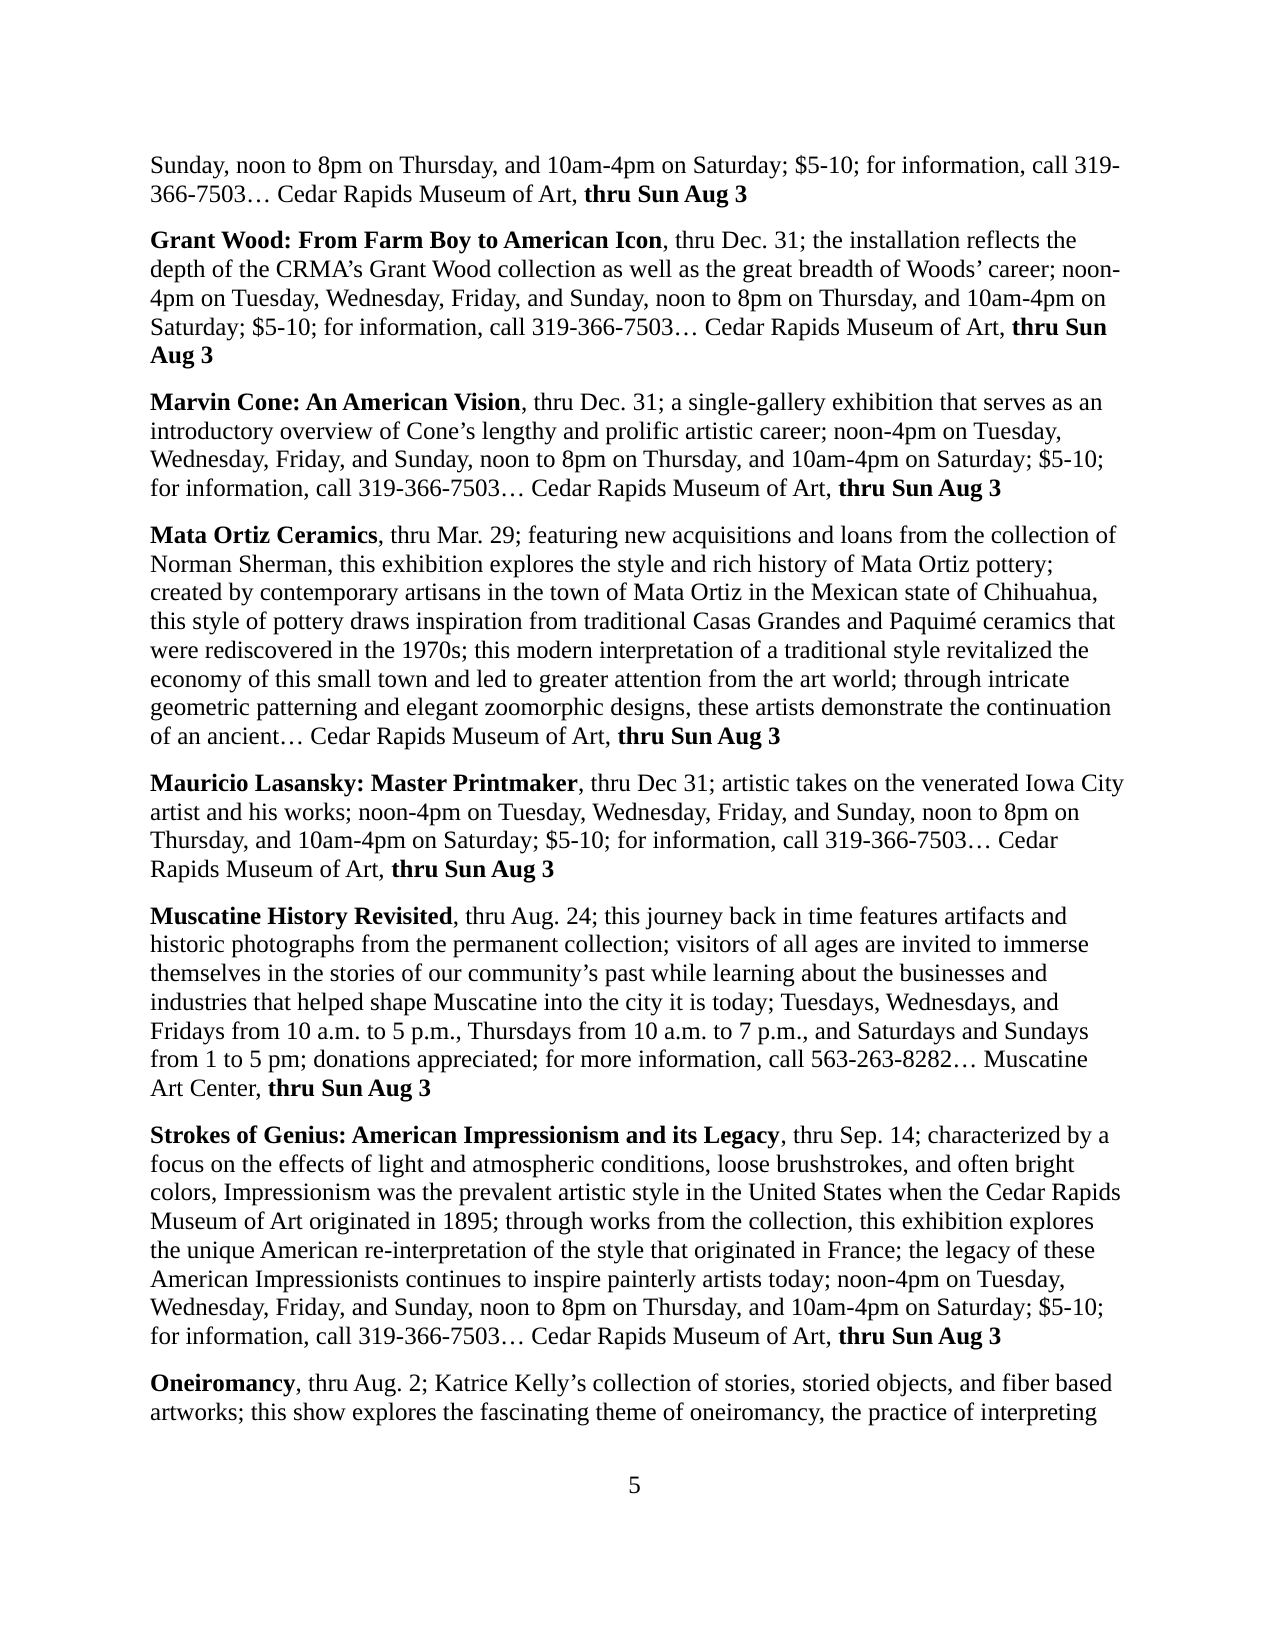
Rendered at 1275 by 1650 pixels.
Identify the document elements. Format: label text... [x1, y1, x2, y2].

text Grant Wood: From Farm Boy to American Icon, thru Dec. 31; the installation reflects the depth of the CRMA’s Grant Wood collection as well as the great breadth of Woods’ career; noon-4pm on Tuesday, Wednesday, Friday, and Sunday, noon to 8pm on Thursday, and 10am-4pm on Saturday; $5-10; for information, call 319-366-7503… Cedar Rapids Museum of Art, thru Sun Aug 3 [150, 225, 1125, 369]
text Strokes of Genius: American Impressionism and its Legacy, thru Sep. 14; characterized by a focus on the effects of light and atmospheric conditions, loose brushstrokes, and often bright colors, Impressionism was the prevalent artistic style in the United States when the Cedar Rapids Museum of Art originated in 1895; through works from the collection, this exhibition explores the unique American re-interpretation of the style that originated in France; the legacy of these American Impressionists continues to inspire painterly artists today; noon-4pm on Tuesday, Wednesday, Friday, and Sunday, noon to 8pm on Thursday, and 10am-4pm on Saturday; $5-10; for information, call 319-366-7503… Cedar Rapids Museum of Art, thru Sun Aug 3 [150, 1120, 1125, 1350]
text Oneiromancy, thru Aug. 2; Katrice Kelly’s collection of stories, storied objects, and fiber based artworks; this show explores the fascinating theme of oneiromancy, the practice of interpreting [150, 1368, 1125, 1425]
text Mata Ortiz Ceramics, thru Mar. 29; featuring new acquisitions and loans from the collection of Norman Sherman, this exhibition explores the style and rich history of Mata Ortiz pottery; created by contemporary artisans in the town of Mata Ortiz in the Mexican state of Chihuahua, this style of pottery draws inspiration from traditional Casas Grandes and Paquimé ceramics that were rediscovered in the 1970s; this modern interpretation of a traditional style revitalized the economy of this small town and led to greater attention from the art world; through intricate geometric patterning and elegant zoomorphic designs, these artists demonstrate the continuation of an ancient… Cedar Rapids Museum of Art, thru Sun Aug 3 [150, 520, 1125, 750]
text Marvin Cone: An American Vision, thru Dec. 31; a single-gallery exhibition that serves as an introductory overview of Cone’s lengthy and prolific artistic career; noon-4pm on Tuesday, Wednesday, Friday, and Sunday, noon to 8pm on Thursday, and 10am-4pm on Saturday; $5-10; for information, call 319-366-7503… Cedar Rapids Museum of Art, thru Sun Aug 3 [150, 387, 1125, 502]
text Sunday, noon to 8pm on Thursday, and 10am-4pm on Saturday; $5-10; for information, call 319-366-7503… Cedar Rapids Museum of Art, thru Sun Aug 3 [150, 150, 1125, 207]
text Muscatine History Revisited, thru Aug. 24; this journey back in time features artifacts and historic photographs from the permanent collection; visitors of all ages are invited to immerse themselves in the stories of our community’s past while learning about the businesses and industries that helped shape Muscatine into the city it is today; Tuesdays, Wednesdays, and Fridays from 10 a.m. to 5 p.m., Thursdays from 10 a.m. to 7 p.m., and Saturdays and Sundays from 1 to 5 pm; donations appreciated; for more information, call 563-263-8282… Muscatine Art Center, thru Sun Aug 3 [150, 901, 1125, 1102]
text Mauricio Lasansky: Master Printmaker, thru Dec 31; artistic takes on the venerated Iowa City artist and his works; noon-4pm on Tuesday, Wednesday, Friday, and Sunday, noon to 8pm on Thursday, and 10am-4pm on Saturday; $5-10; for information, call 319-366-7503… Cedar Rapids Museum of Art, thru Sun Aug 3 [150, 768, 1125, 883]
